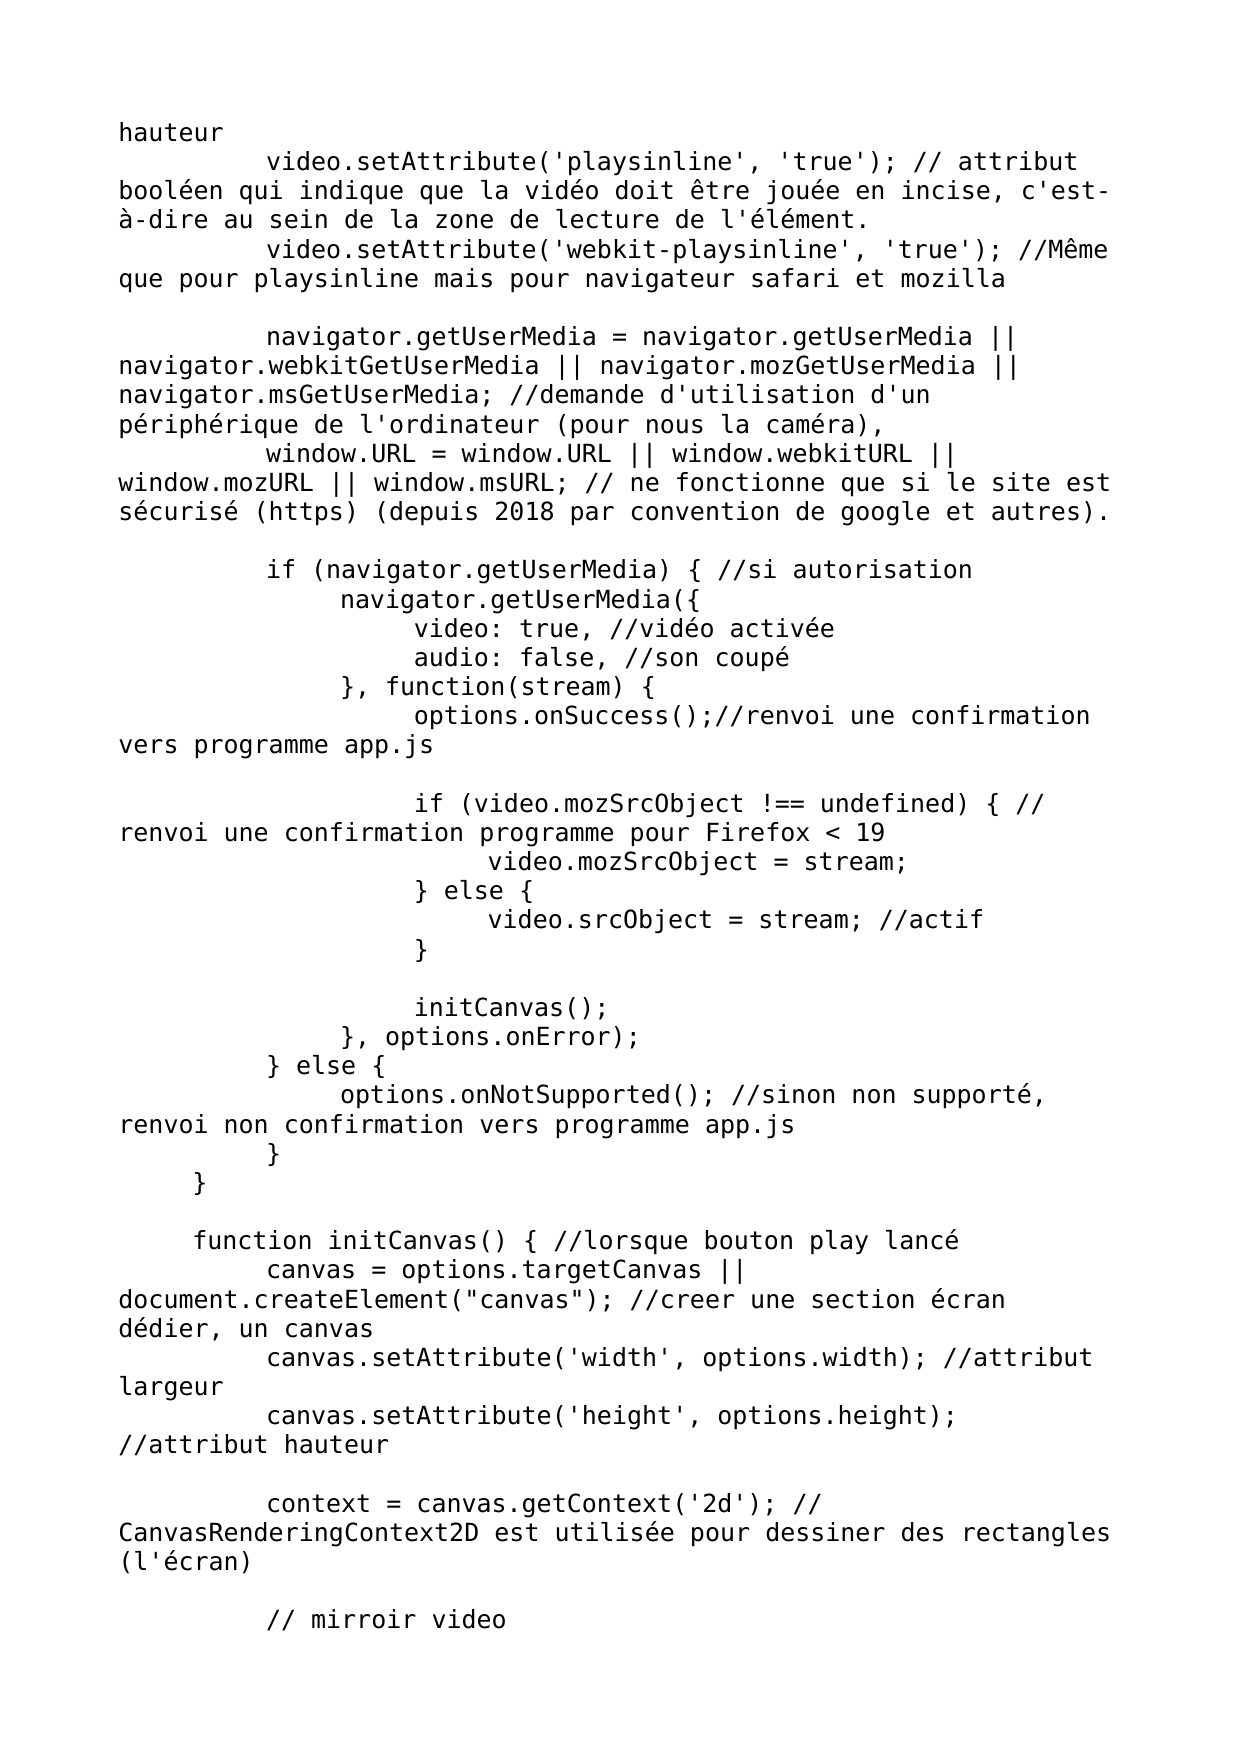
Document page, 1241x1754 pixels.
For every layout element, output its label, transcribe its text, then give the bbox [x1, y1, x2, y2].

text hauteur video.setAttribute('playsinline', 'true'); // attribut booléen qui indique que la vidéo doit être jouée en incise, c'est-à-dire au sein de la zone de lecture de l'élément. video.setAttribute('webkit-playsinline', 'true'); //Même que pour playsinline mais pour navigateur safari et mozilla navigator.getUserMedia = navigator.getUserMedia || navigator.webkitGetUserMedia || navigator.mozGetUserMedia || navigator.msGetUserMedia; //demande d'utilisation d'un périphérique de l'ordinateur (pour nous la caméra), window.URL = window.URL || window.webkitURL || window.mozURL || window.msURL; // ne fonctionne que si le site est sécurisé (https) (depuis 2018 par convention de google et autres). if (navigator.getUserMedia) { //si autorisation navigator.getUserMedia({ video: true, //vidéo activée audio: false, //son coupé }, function(stream) { options.onSuccess();//renvoi une confirmation vers programme app.js if (video.mozSrcObject !== undefined) { // renvoi une confirmation programme pour Firefox < 19 video.mozSrcObject = stream; } else { video.srcObject = stream; //actif } initCanvas(); }, options.onError); } else { options.onNotSupported(); //sinon non supporté, renvoi non confirmation vers programme app.js } } function initCanvas() { //lorsque bouton play lancé canvas = options.targetCanvas || document.createElement("canvas"); //creer une section écran dédier, un canvas canvas.setAttribute('width', options.width); //attribut largeur canvas.setAttribute('height', options.height); //attribut hauteur context = canvas.getContext('2d'); // CanvasRenderingContext2D est utilisée pour dessiner des rectangles (l'écran) // mirroir video [118, 118, 1122, 1635]
